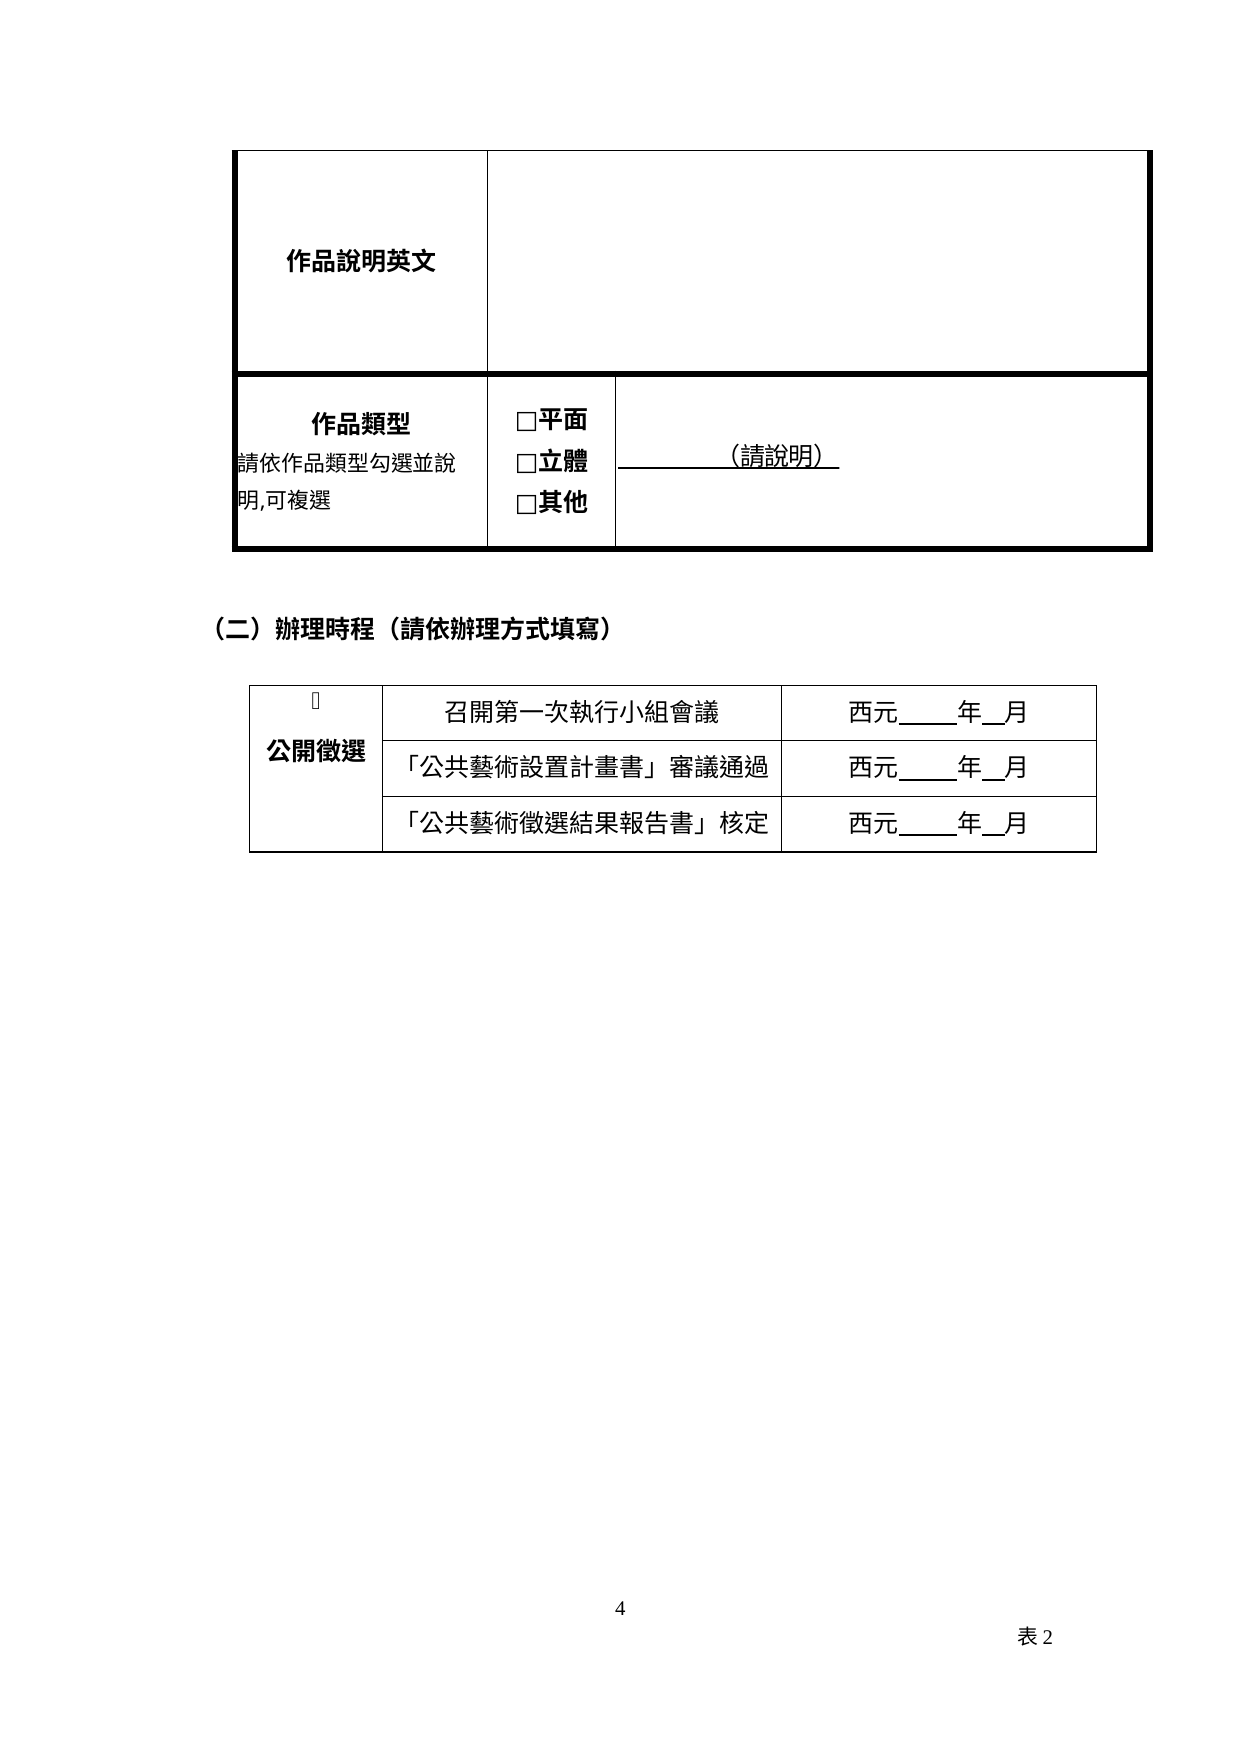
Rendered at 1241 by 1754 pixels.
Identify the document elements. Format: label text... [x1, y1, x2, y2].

table_cell □平面 □立體 □其他 [488, 377, 615, 546]
table_header 召開第一次執行小組會議 [383, 686, 781, 740]
table_cell （請說明） [616, 377, 1147, 546]
table_cell 西元 年 月 [782, 741, 1096, 796]
table_cell 「公共藝術設置計畫書」審議通過 [383, 741, 781, 796]
table_header  公開徵選 [250, 686, 382, 851]
text （二）辦理時程（請依辦理方式填寫） [187, 609, 1053, 645]
table_cell 西元 年 月 [782, 797, 1096, 851]
table_cell 「公共藝術徵選結果報告書」核定 [383, 797, 781, 851]
table_cell 作品類型 請依作品類型勾選並說 明,可複選 [238, 377, 487, 546]
table_cell 作品說明英文 [238, 151, 487, 371]
table_header 西元 年 月 [782, 686, 1096, 740]
table_cell [488, 151, 1147, 371]
